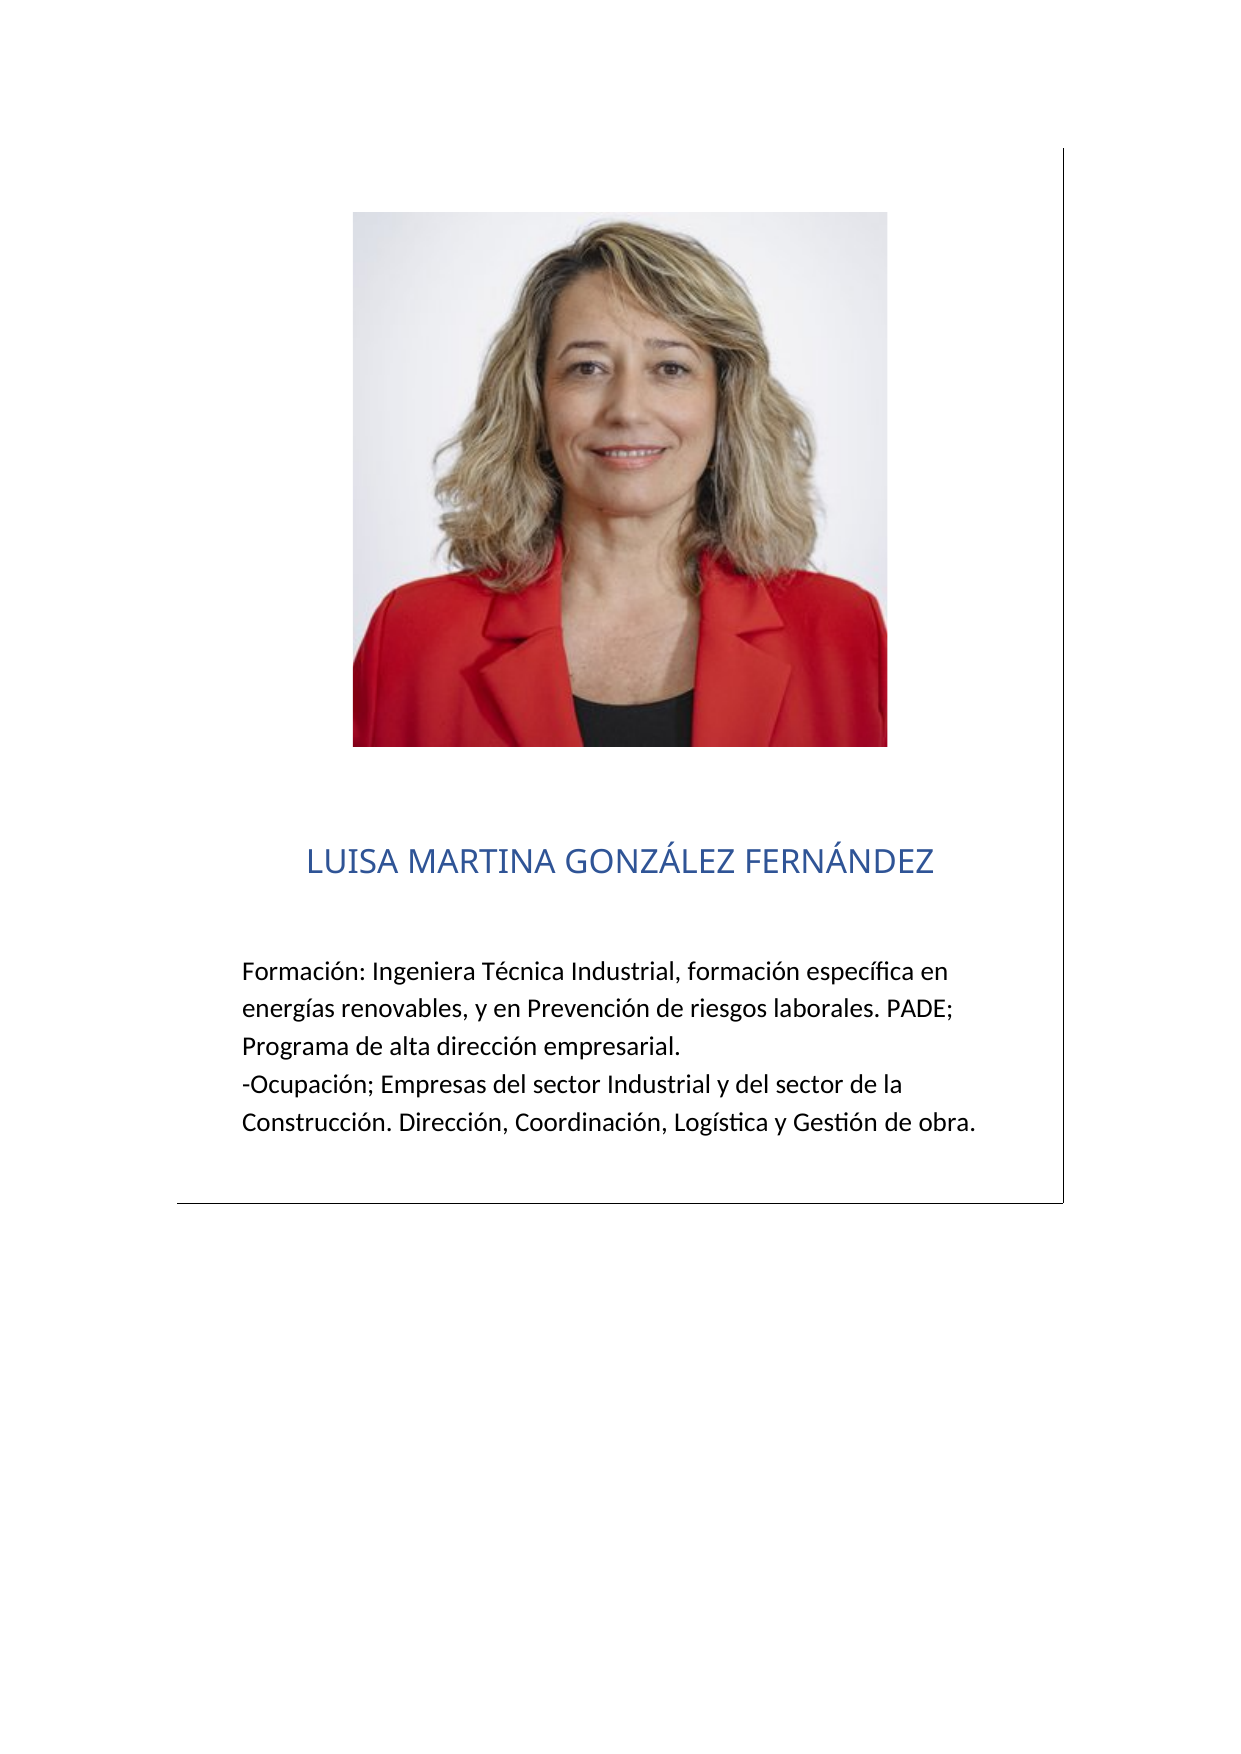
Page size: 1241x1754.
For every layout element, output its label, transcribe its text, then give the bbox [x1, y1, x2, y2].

text -Ocupación; Empresas del sector Industrial y del sector de la Construcción. Dirección, Coordinación, Logística y Gestión de obra. [177, 1003, 1063, 1203]
text LUISA MARTINA GONZÁLEZ FERNÁNDEZ [177, 837, 1063, 883]
text Formación: Ingeniera Técnica Industrial, formación específica en energías renovables, y en Prevención de riesgos laborales. PADE; Programa de alta dirección empresarial. [177, 889, 1063, 1003]
